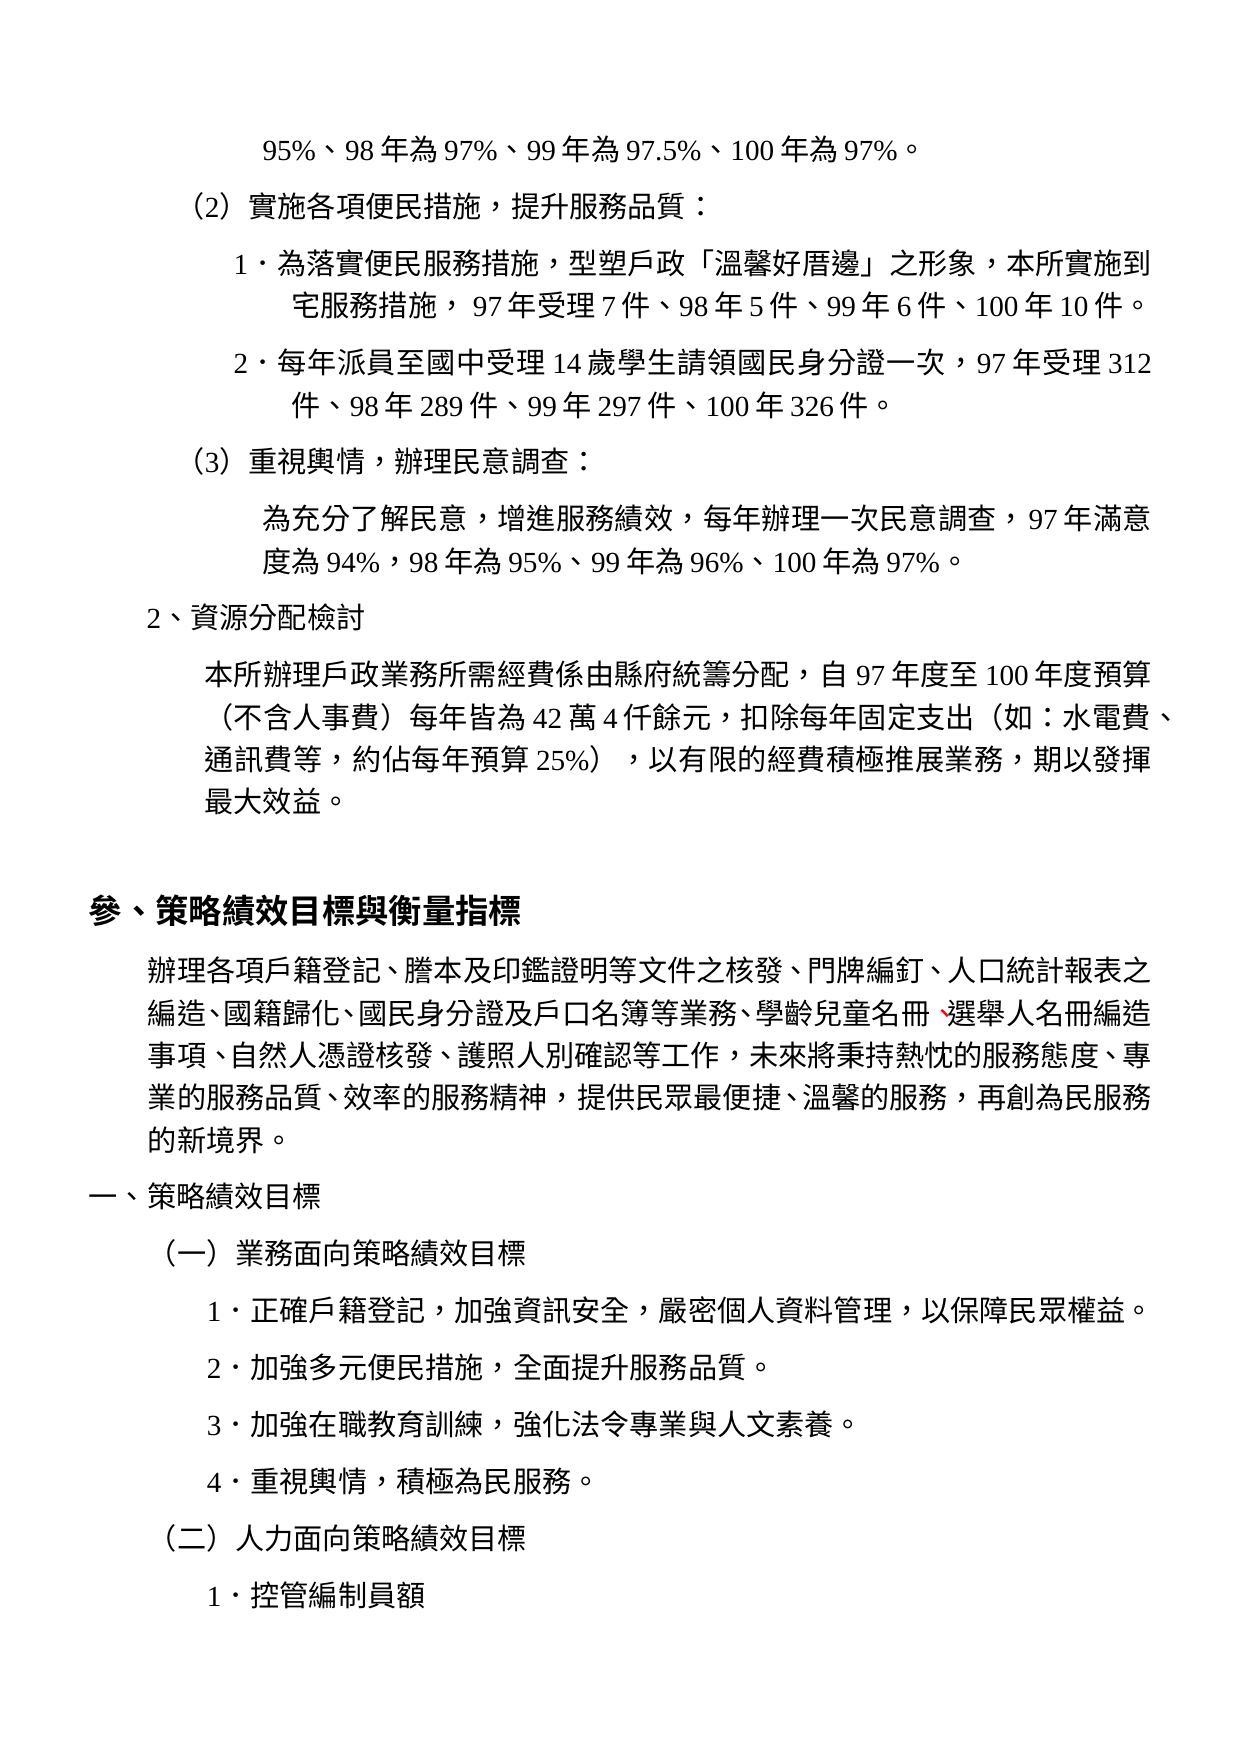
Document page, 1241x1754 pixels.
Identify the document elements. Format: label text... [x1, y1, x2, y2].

text 辦理各項戶籍登記、謄本及印鑑證明等文件之核發、門牌編釘、人口統計報表之編造、國籍歸化、國民身分證及戶口名簿等業務、學齡兒童名冊、選舉人名冊編造事項、自然人憑證核發、護照人別確認等工作，未來將秉持熱忱的服務態度、專業的服務品質、效率的服務精神，提供民眾最便捷、溫馨的服務，再創為民服務的新境界。 [148, 948, 1152, 1159]
text 一、策略績效目標 [88, 1174, 1152, 1216]
list 控管編制員額 [207, 1572, 1152, 1614]
text 95%、98年為97%、99年為97.5%、100年為97%。 [262, 127, 1152, 169]
text 參、策略績效目標與衡量指標 [88, 885, 1152, 933]
list 加強多元便民措施，全面提升服務品質。 [207, 1344, 1152, 1387]
list 資源分配檢討 [146, 595, 1152, 637]
list 為落實便民服務措施，型塑戶政「溫馨好厝邊」之形象，本所實施到宅服務措施， 97年受理7件、98年5件、99年6件、100年10件。 [233, 241, 1152, 325]
list 加強在職教育訓練，強化法令專業與人文素養。 [207, 1401, 1152, 1444]
list 實施各項便民措施，提升服務品質： [175, 184, 1152, 226]
text （二）人力面向策略績效目標 [148, 1515, 1152, 1557]
list 正確戶籍登記，加強資訊安全，嚴密個人資料管理，以保障民眾權益。 [207, 1288, 1152, 1330]
list 重視輿情，辦理民意調查： [175, 439, 1152, 481]
text 為充分了解民意，增進服務績效，每年辦理一次民意調查，97年滿意度為94%，98年為95%、99年為96%、100年為97%。 [262, 496, 1152, 581]
list 重視輿情，積極為民服務。 [207, 1458, 1152, 1501]
text 本所辦理戶政業務所需經費係由縣府統籌分配，自97年度至100年度預算（不含人事費）每年皆為42萬4仟餘元，扣除每年固定支出（如：水電費、通訊費等，約佔每年預算25%），以有限的經費積極推展業務，期以發揮最大效益。 [204, 652, 1152, 821]
list 每年派員至國中受理14歲學生請領國民身分證一次，97年受理312件、98年289件、99年297件、100年326件。 [233, 340, 1152, 424]
text （一）業務面向策略績效目標 [148, 1231, 1152, 1273]
